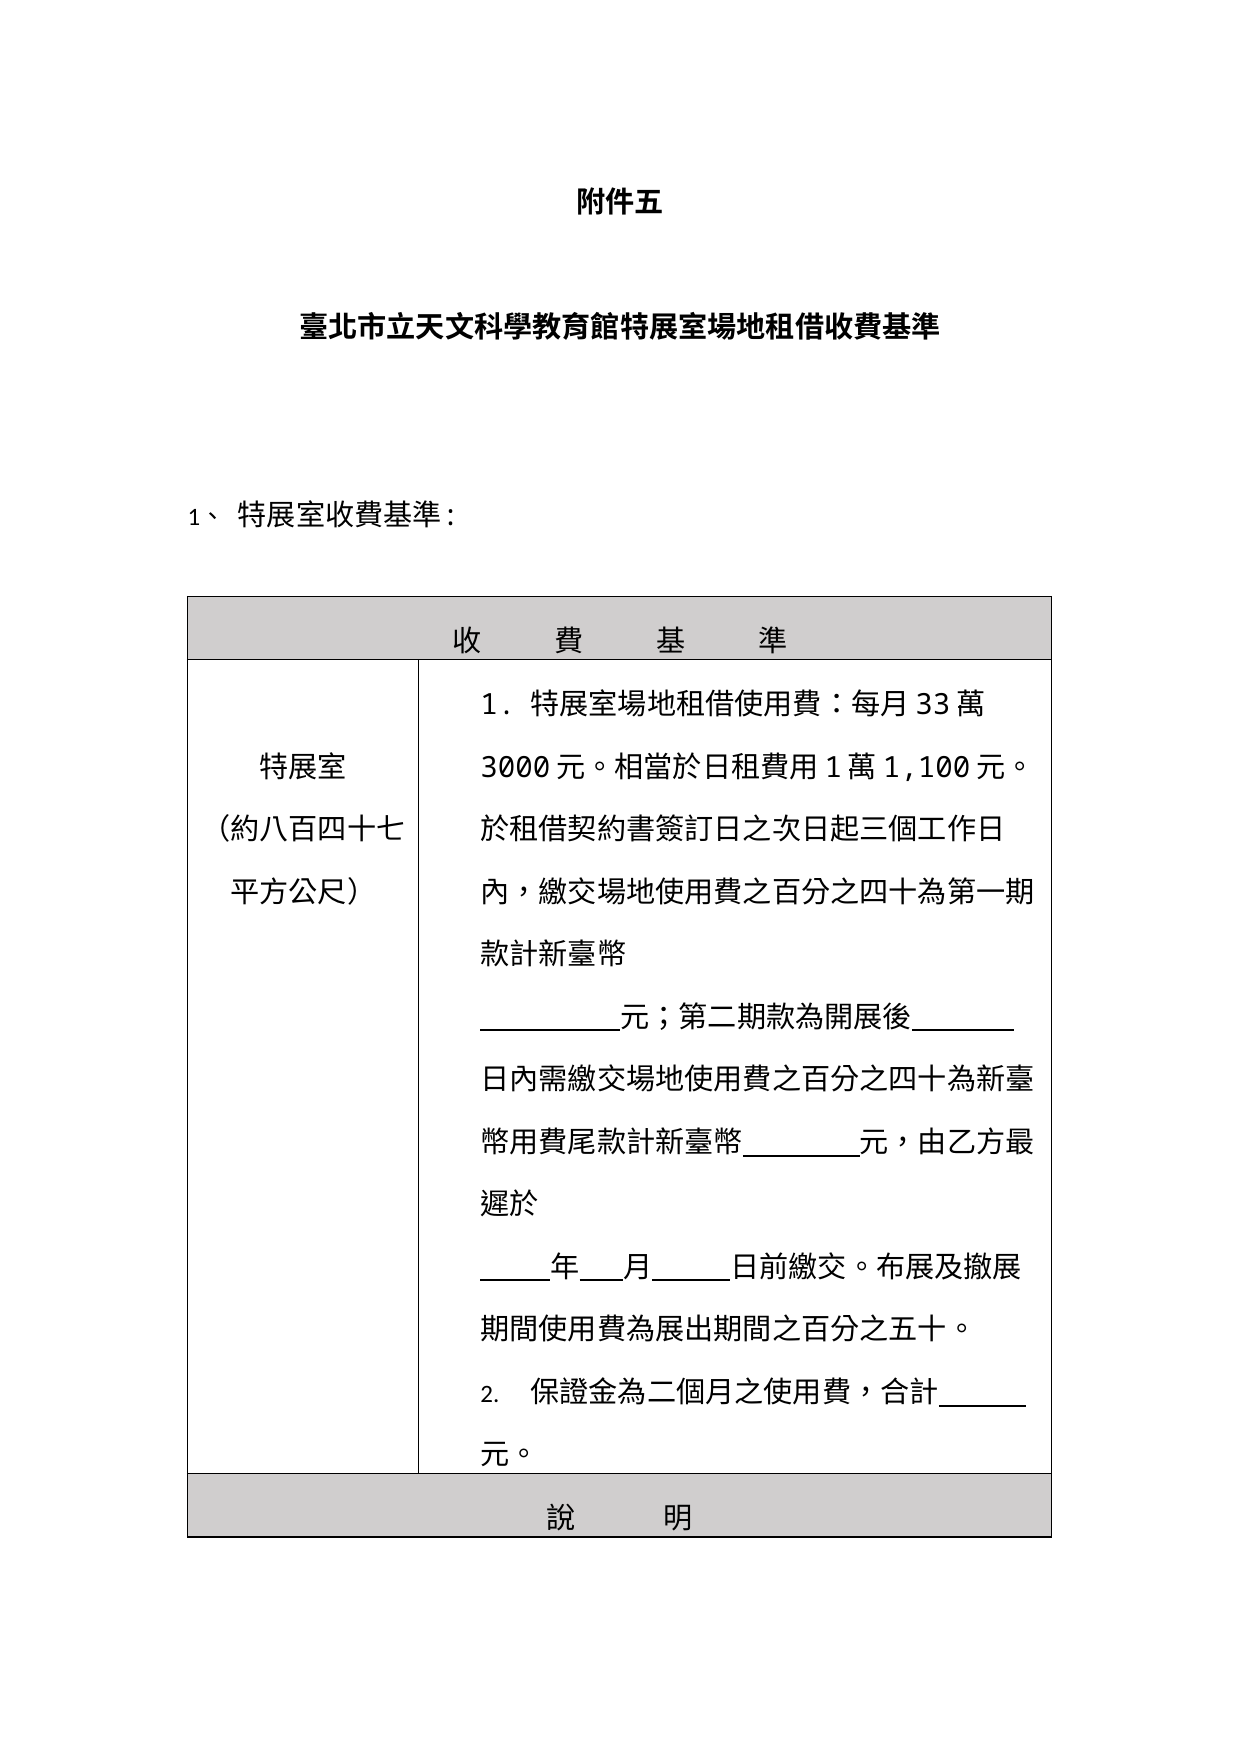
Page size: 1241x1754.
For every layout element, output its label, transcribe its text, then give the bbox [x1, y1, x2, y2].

list 特展室收費基準: [187, 471, 1052, 533]
table_cell 特展室場地租借使用費：每月33萬3000元。相當於日租費用1萬1,100元。於租借契約書簽訂日之次日起三個工作日內，繳交場地使用費之百分之四十為第一期款計新臺幣 元；第二期款為開展後 日內需繳交場地使用費之百分之四十為新臺幣用費尾款計新臺幣 元，由乙方最遲於 年 月 日前繳交。布展及撤展期間使用費為展出期間之百分之五十。 保證金為二個月之使用費，合計 元。 [419, 660, 1051, 1473]
text 附件五 [187, 158, 1052, 221]
table_cell 說 明 [188, 1474, 1051, 1536]
table_cell 特展室 （約八百四十七平方公尺） [188, 660, 418, 1473]
text 臺北市立天文科學教育館特展室場地租借收費基準 [187, 283, 1052, 346]
table_header 收 費 基 準 [188, 597, 1051, 659]
